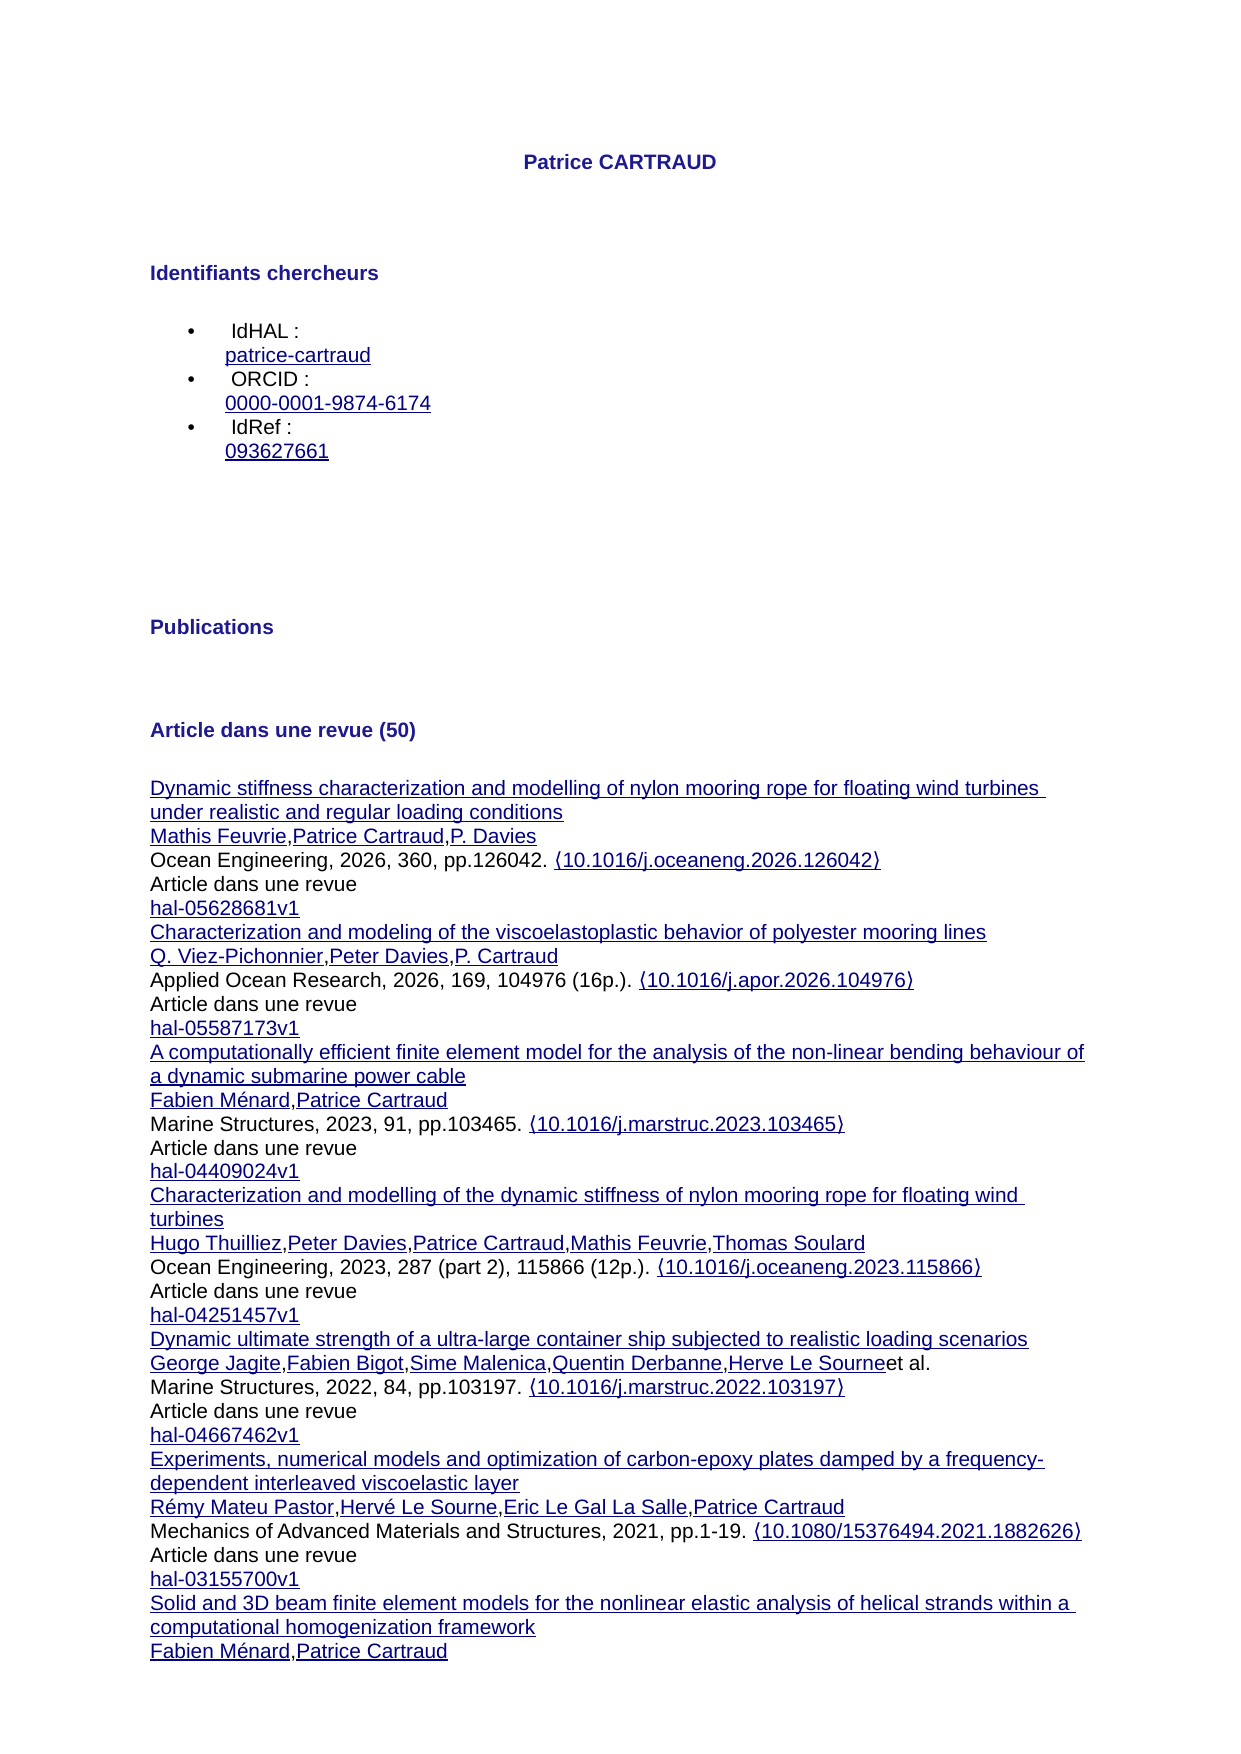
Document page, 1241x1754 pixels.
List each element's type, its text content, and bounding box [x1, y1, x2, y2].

table_header Dynamic stiffness characterization and modelling of nylon mooring rope for floating wind turbines under realistic and regular loading conditions Mathis Feuvrie,Patrice Cartraud,P. Davies Ocean Engineering, 2026, 360, pp.126042. ⟨10.1016/j.oceaneng.2026.126042⟩ Article dans une revue hal-05628681v1 [150, 776, 1090, 920]
subtitle Patrice CARTRAUD [150, 150, 1090, 174]
table_cell Characterization and modelling of the dynamic stiffness of nylon mooring rope for floating wind turbines Hugo Thuilliez,Peter Davies,Patrice Cartraud,Mathis Feuvrie,Thomas Soulard Ocean Engineering, 2023, 287 (part 2), 115866 (12p.). ⟨10.1016/j.oceaneng.2023.115866⟩ Article dans une revue hal-04251457v1 [150, 1183, 1090, 1327]
table_cell Characterization and modeling of the viscoelastoplastic behavior of polyester mooring lines Q. Viez-Pichonnier,Peter Davies,P. Cartraud Applied Ocean Research, 2026, 169, 104976 (16p.). ⟨10.1016/j.apor.2026.104976⟩ Article dans une revue hal-05587173v1 [150, 920, 1090, 1039]
list IdRef : [187, 414, 1090, 438]
list ORCID : [187, 367, 1090, 391]
table_cell Dynamic ultimate strength of a ultra-large container ship subjected to realistic loading scenarios George Jagite,Fabien Bigot,Sime Malenica,Quentin Derbanne,Herve Le Sourneet al. Marine Structures, 2022, 84, pp.103197. ⟨10.1016/j.marstruc.2022.103197⟩ Article dans une revue hal-04667462v1 [150, 1327, 1090, 1447]
subtitle Identifiants chercheurs [150, 260, 1090, 284]
table_cell Solid and 3D beam finite element models for the nonlinear elastic analysis of helical strands within a computational homogenization framework Fabien Ménard,Patrice Cartraud [150, 1591, 1090, 1662]
table_cell Experiments, numerical models and optimization of carbon-epoxy plates damped by a frequency-dependent interleaved viscoelastic layer Rémy Mateu Pastor,Hervé Le Sourne,Eric Le Gal La Salle,Patrice Cartraud Mechanics of Advanced Materials and Structures, 2021, pp.1-19. ⟨10.1080/15376494.2021.1882626⟩ Article dans une revue hal-03155700v1 [150, 1447, 1090, 1591]
list 093627661 [187, 438, 1090, 462]
table_cell A computationally efficient finite element model for the analysis of the non-linear bending behaviour of a dynamic submarine power cable Fabien Ménard,Patrice Cartraud Marine Structures, 2023, 91, pp.103465. ⟨10.1016/j.marstruc.2023.103465⟩ Article dans une revue hal-04409024v1 [150, 1040, 1090, 1183]
subtitle Article dans une revue (50) [150, 718, 1090, 742]
list 0000-0001-9874-6174 [187, 391, 1090, 414]
subtitle Publications [150, 614, 1090, 638]
list IdHAL : [187, 319, 1090, 343]
list patrice-cartraud [187, 343, 1090, 367]
